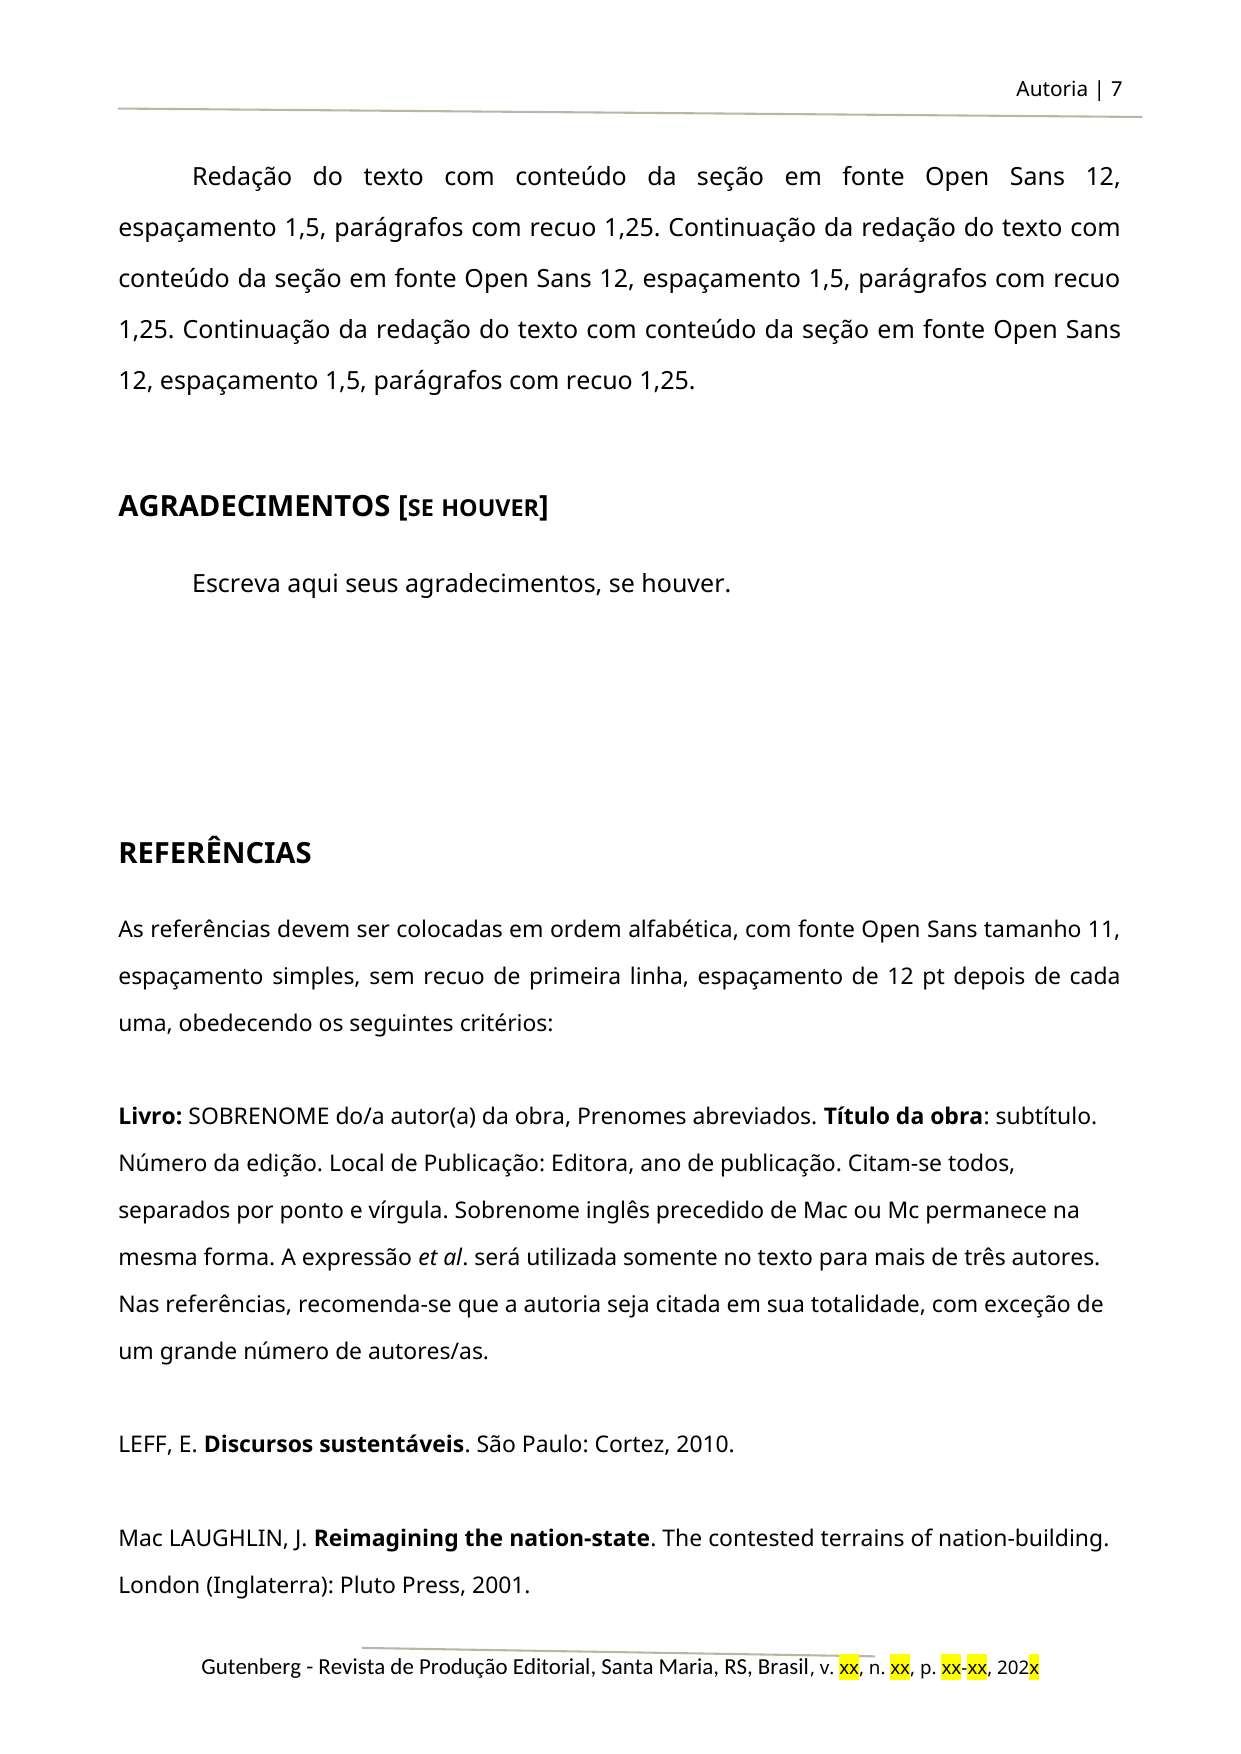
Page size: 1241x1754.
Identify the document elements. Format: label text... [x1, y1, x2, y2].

text LEFF, E. Discursos sustentáveis. São Paulo: Cortez, 2010. [118, 1428, 1122, 1459]
text As referências devem ser colocadas em ordem alfabética, com fonte Open Sans tamanho 11, espaçamento simples, sem recuo de primeira linha, espaçamento de 12 pt depois de cada uma, obedecendo os seguintes critérios: [118, 913, 1122, 1038]
text REFERÊNCIAS [118, 832, 1122, 872]
text AGRADECIMENTOS [se houver] [118, 485, 1122, 525]
text Mac LAUGHLIN, J. Reimagining the nation-state. The contested terrains of nation-building. London (Inglaterra): Pluto Press, 2001. [118, 1522, 1122, 1600]
text Escreva aqui seus agradecimentos, se houver. [118, 566, 1122, 600]
text Redação do texto com conteúdo da seção em fonte Open Sans 12, espaçamento 1,5, parágrafos com recuo 1,25. Continuação da redação do texto com conteúdo da seção em fonte Open Sans 12, espaçamento 1,5, parágrafos com recuo 1,25. Continuação da redação do texto com conteúdo da seção em fonte Open Sans 12, espaçamento 1,5, parágrafos com recuo 1,25. [118, 158, 1122, 397]
text Livro: SOBRENOME do/a autor(a) da obra, Prenomes abreviados. Título da obra: subtítulo. Número da edição. Local de Publicação: Editora, ano de publicação. Citam-se todos, separados por ponto e vírgula. Sobrenome inglês precedido de Mac ou Mc permanece na mesma forma. A expressão et al. será utilizada somente no texto para mais de três autores. Nas referências, recomenda-se que a autoria seja citada em sua totalidade, com exceção de um grande número de autores/as. [118, 1100, 1122, 1366]
